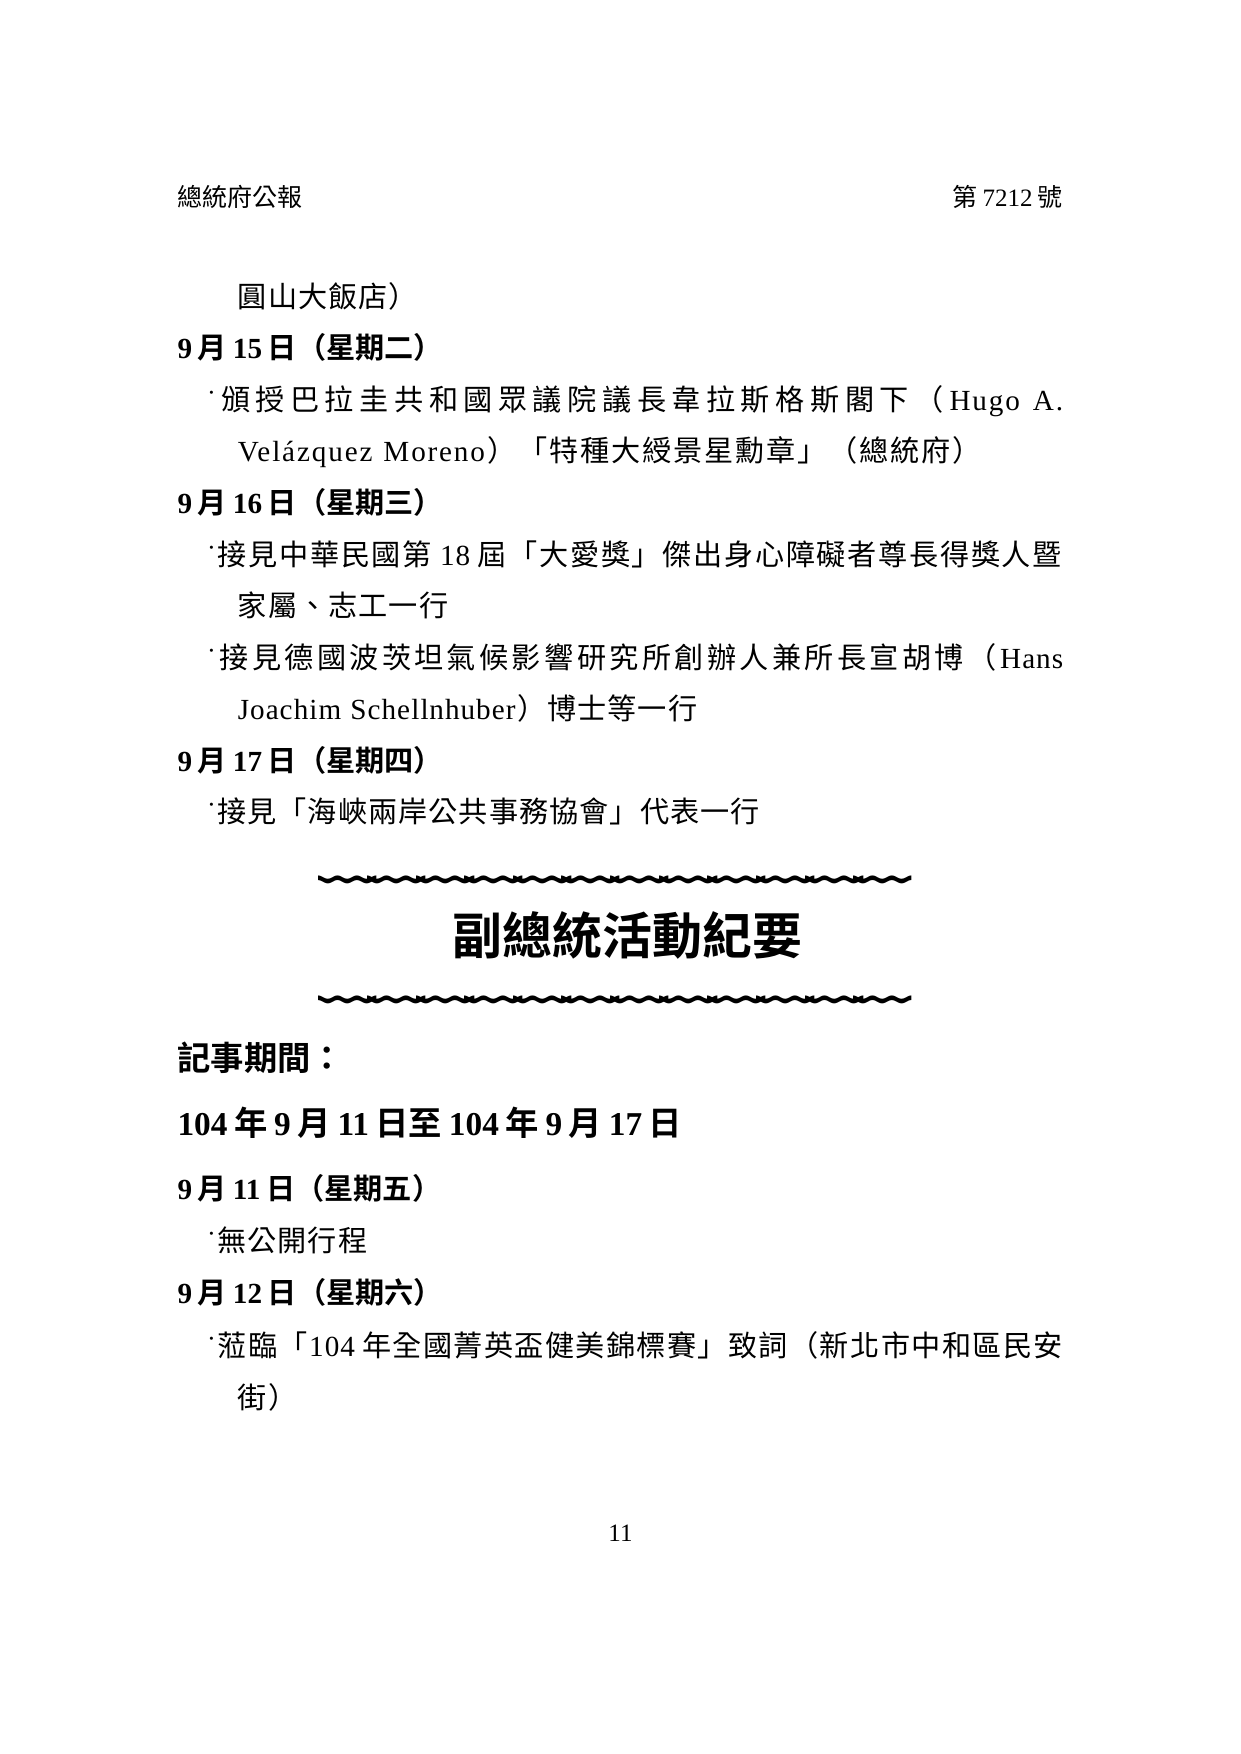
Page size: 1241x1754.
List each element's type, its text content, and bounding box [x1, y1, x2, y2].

text ˙接見「海峽兩岸公共事務協會」代表一行 [206, 781, 1063, 833]
text 副總統活動紀要 [192, 908, 1063, 966]
text ˙無公開行程 [206, 1210, 1063, 1262]
text ﹏﹏﹏﹏﹏﹏﹏﹏﹏﹏﹏﹏ [177, 979, 1063, 1004]
text 記事期間： [177, 1029, 1063, 1081]
text ˙蒞臨「104年全國菁英盃健美錦標賽」致詞（新北市中和區民安街） [206, 1314, 1063, 1418]
text 9月16日（星期三） [177, 472, 1063, 524]
text 9月15日（星期二） [177, 317, 1063, 369]
text 104年9月11日至104年9月17日 [177, 1093, 1063, 1146]
text ˙頒授巴拉圭共和國眾議院議長韋拉斯格斯閣下（Hugo A. Velázquez Moreno）「特種大綬景星勳章」（總統府） [206, 369, 1063, 472]
text ﹏﹏﹏﹏﹏﹏﹏﹏﹏﹏﹏﹏ [177, 858, 1063, 883]
text ˙接見中華民國第18屆「大愛獎」傑出身心障礙者尊長得獎人暨家屬、志工一行 [206, 524, 1063, 627]
text 圓山大飯店） [206, 266, 1063, 317]
text 9月17日（星期四） [177, 730, 1063, 781]
text ˙接見德國波茨坦氣候影響研究所創辦人兼所長宣胡博（Hans Joachim Schellnhuber）博士等一行 [206, 627, 1063, 730]
text 9月12日（星期六） [177, 1262, 1063, 1314]
text 9月11日（星期五） [177, 1158, 1063, 1210]
